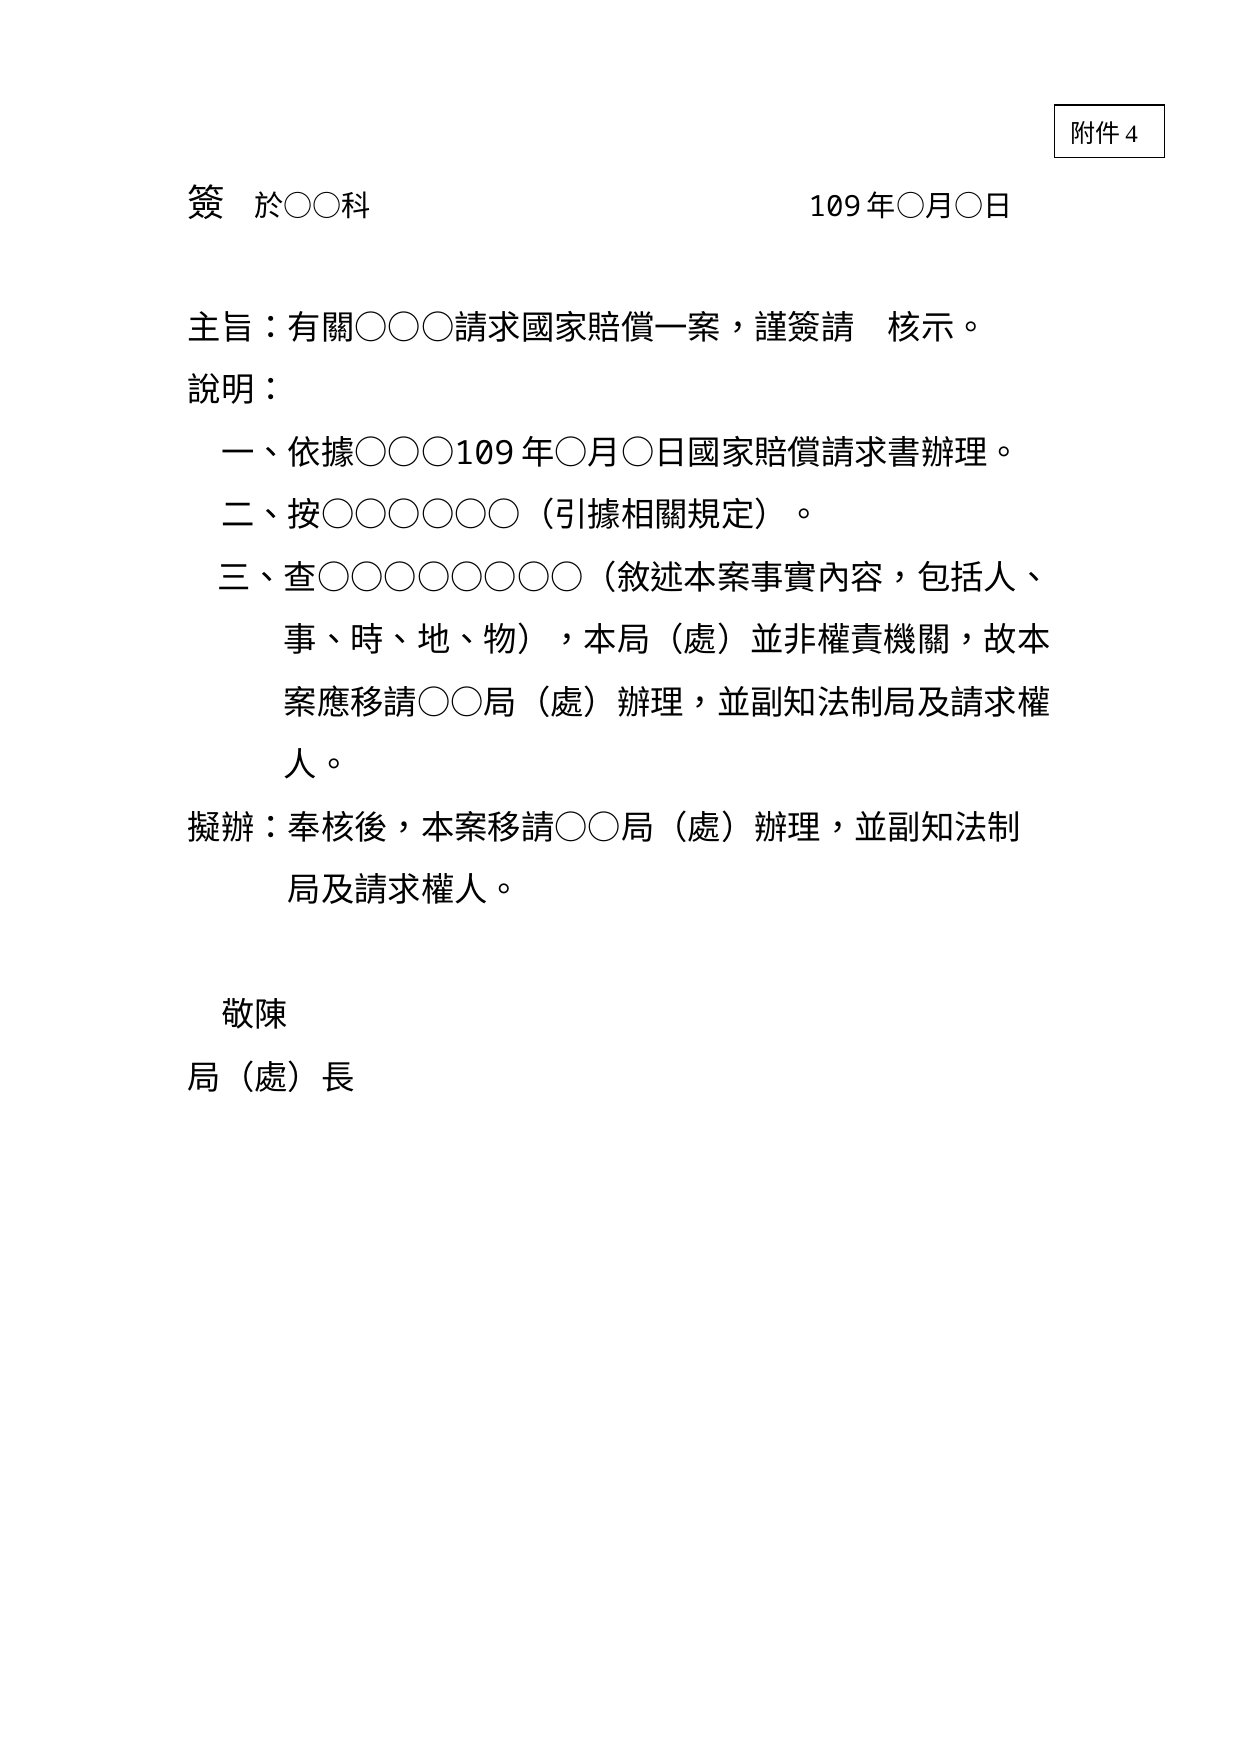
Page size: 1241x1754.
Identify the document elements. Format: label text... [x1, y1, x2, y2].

text 一、依據○○○109年○月○日國家賠償請求書辦理。 [187, 408, 1053, 471]
text 二、按○○○○○○（引據相關規定）。 [187, 471, 1053, 533]
text 說明： [187, 346, 1053, 408]
text 主旨：有關○○○請求國家賠償一案，謹簽請 核示。 [187, 283, 1053, 346]
text 擬辦：奉核後，本案移請○○局（處）辦理，並副知法制局及請求權人。 [187, 783, 1053, 908]
text 局（處）長 [187, 1033, 1053, 1096]
text 附件4 [1070, 113, 1149, 149]
text [1055, 106, 1164, 157]
text 敬陳 [221, 971, 1053, 1033]
text 三、查○○○○○○○○（敘述本案事實內容，包括人、事、時、地、物），本局（處）並非權責機關，故本案應移請○○局（處）辦理，並副知法制局及請求權人。 [217, 533, 1053, 783]
text 簽 於○○科 109年○月○日 [187, 158, 1053, 221]
